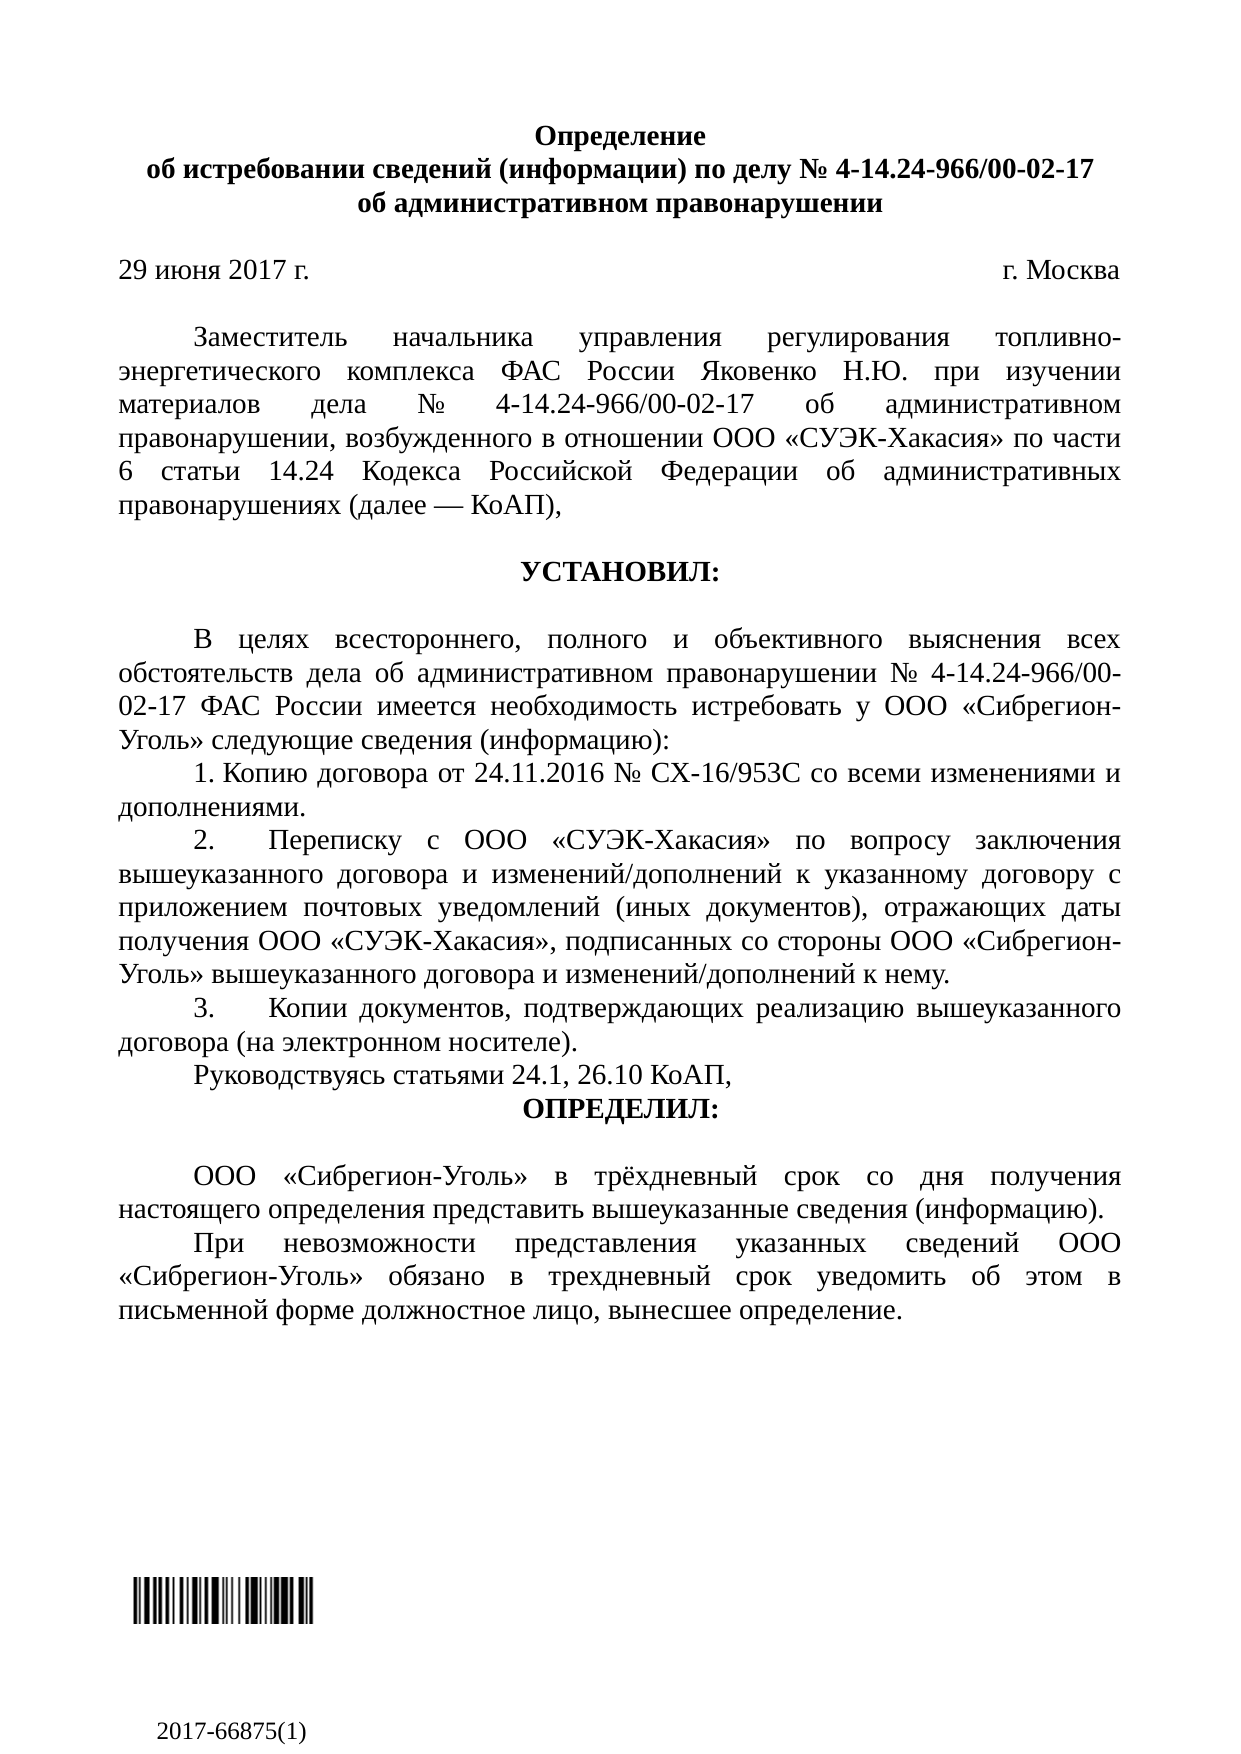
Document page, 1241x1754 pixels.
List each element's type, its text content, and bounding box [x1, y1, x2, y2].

text Определение [118, 118, 1122, 152]
list Переписку с ООО «СУЭК-Хакасия» по вопросу заключения вышеуказанного договора и изменений/дополнений к указанному договору с приложением почтовых уведомлений (иных документов), отражающих даты получения ООО «СУЭК-Хакасия», подписанных со стороны ООО «Сибрегион-Уголь» вышеуказанного договора и изменений/дополнений к нему. [118, 822, 1122, 990]
text ООО «Сибрегион-Уголь» в трёхдневный срок со дня получения настоящего определения представить вышеуказанные сведения (информацию). [118, 1158, 1122, 1225]
picture [118, 1577, 331, 1624]
list Копии документов, подтверждающих реализацию вышеуказанного договора (на электронном носителе). [118, 990, 1122, 1057]
text Заместитель начальника управления регулирования топливно-энергетического комплекса ФАС России Яковенко Н.Ю. при изучении материалов дела № 4-14.24-966/00-02-17 об административном правонарушении, возбужденного в отношении ООО «СУЭК-Хакасия» по части 6 статьи 14.24 Кодекса Российской Федерации об административных правонарушениях (далее — КоАП), [118, 319, 1122, 521]
text об административном правонарушении [118, 185, 1122, 219]
text В целях всестороннего, полного и объективного выяснения всех обстоятельств дела об административном правонарушении № 4-14.24-966/00-02-17 ФАС России имеется необходимость истребовать у ООО «Сибрегион-Уголь» следующие сведения (информацию): [118, 621, 1122, 755]
text ОПРЕДЕЛИЛ: [118, 1091, 1122, 1124]
text При невозможности представления указанных сведений ООО «Сибрегион-Уголь» обязано в трехдневный срок уведомить об этом в письменной форме должностное лицо, вынесшее определение. [118, 1225, 1122, 1326]
text Руководствуясь статьями 24.1, 26.10 КоАП, [118, 1057, 1122, 1091]
text 1. Копию договора от 24.11.2016 № СХ-16/953С со всеми изменениями и дополнениями. [118, 755, 1122, 822]
text 29 июня 2017 г. г. Москва [118, 252, 1122, 286]
text УСТАНОВИЛ: [118, 554, 1122, 588]
text об истребовании сведений (информации) по делу № 4-14.24-966/00-02-17 [118, 152, 1122, 185]
